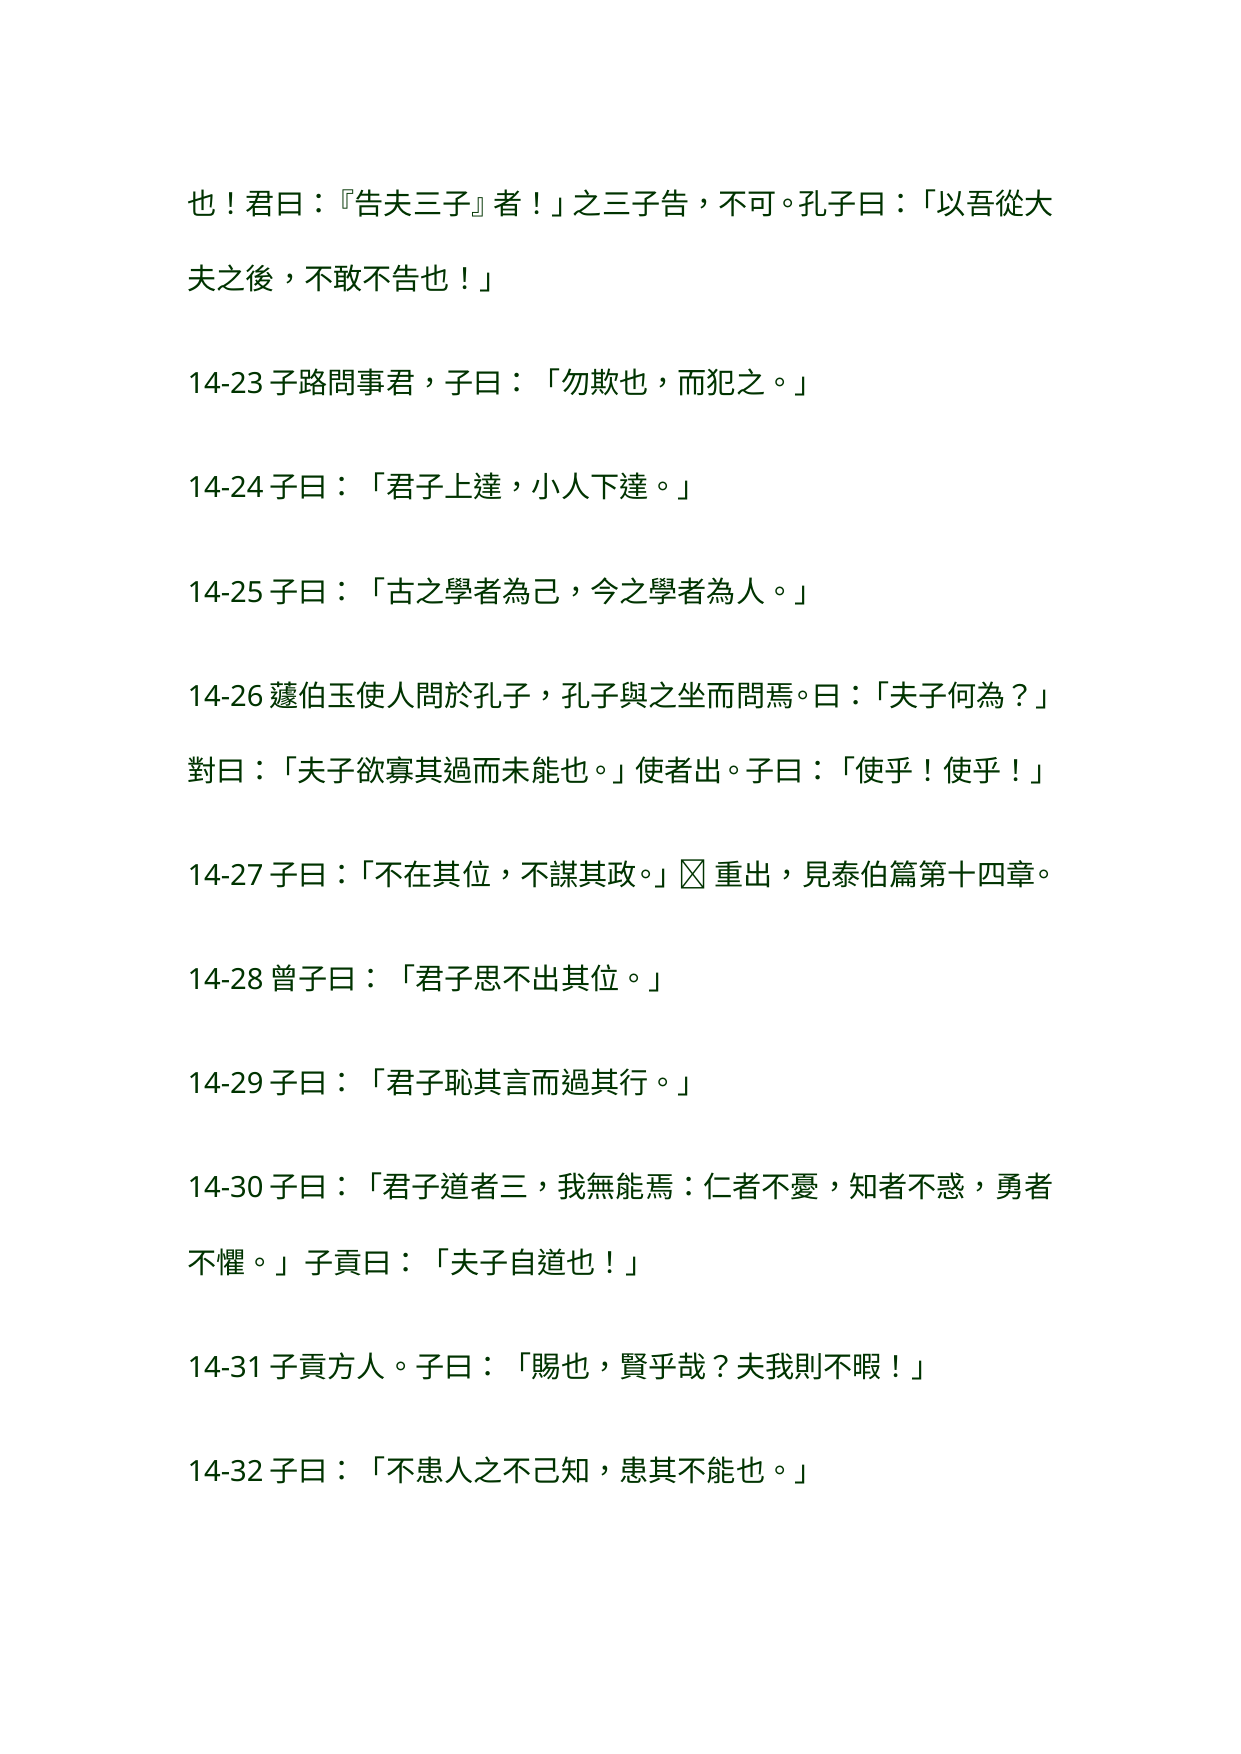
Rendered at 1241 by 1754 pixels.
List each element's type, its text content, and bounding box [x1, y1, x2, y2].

text 也！君曰：『告夫三子』者！」之三子告，不可。孔子曰：「以吾從大夫之後，不敢不告也！」 [187, 164, 1053, 314]
text 14-24子曰：「君子上達，小人下達。」 [187, 448, 1053, 523]
text 14-30子曰：「君子道者三，我無能焉：仁者不憂，知者不惑，勇者不懼。」子貢曰：「夫子自道也！」 [187, 1148, 1053, 1298]
text 14-23子路問事君，子曰：「勿欺也，而犯之。」 [187, 344, 1053, 419]
text 14-32子曰：「不患人之不己知，患其不能也。」 [187, 1431, 1053, 1506]
text 14-26蘧伯玉使人問於孔子，孔子與之坐而問焉。曰：「夫子何為？」對曰：「夫子欲寡其過而未能也。」使者出。子曰：「使乎！使乎！」 [187, 656, 1053, 806]
text 14-28曾子曰：「君子思不出其位。」 [187, 939, 1053, 1014]
text 14-27子曰：「不在其位，不謀其政。」  重出，見泰伯篇第十四章。 [187, 835, 1053, 910]
text 14-29子曰：「君子恥其言而過其行。」 [187, 1044, 1053, 1119]
text 14-25子曰：「古之學者為己，今之學者為人。」 [187, 552, 1053, 627]
text 14-31子貢方人。子曰：「賜也，賢乎哉？夫我則不暇！」 [187, 1327, 1053, 1402]
